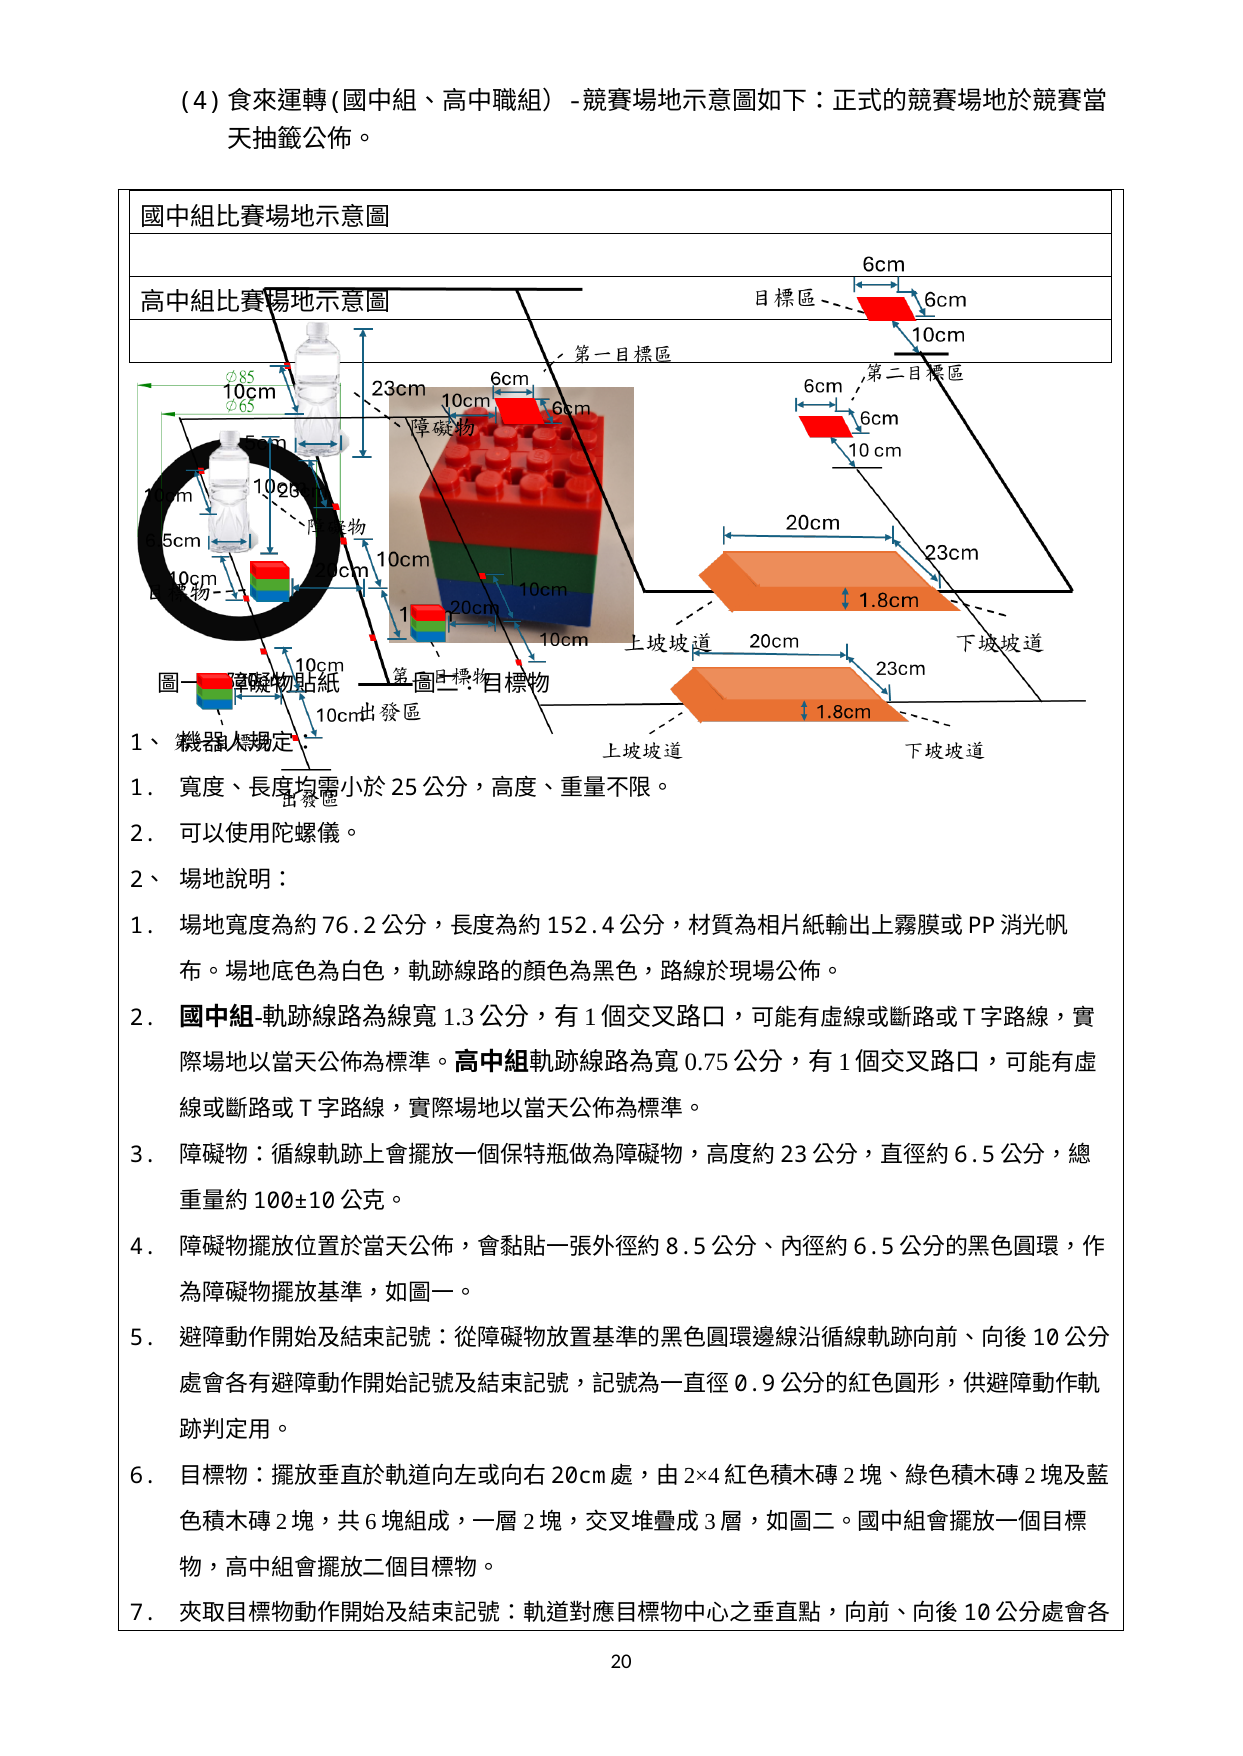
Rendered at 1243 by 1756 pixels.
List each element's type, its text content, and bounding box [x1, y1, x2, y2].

list 食來運轉(國中組、高中職組）-競賽場地示意圖如下：正式的競賽場地於競賽當天抽籤公佈。 [177, 80, 1124, 155]
table_cell [900, 277, 1111, 319]
table_cell [532, 320, 923, 362]
table_header 機器人規定： 寬度、長度均需小於25公分，高度、重量不限。 可以使用陀螺儀。 場地說明： 場地寬度為約76.2公分，長度為約152.4公分，材質為相片紙輸出上霧膜或PP消光帆布。場地底色為白色，軌跡線路的顏色為黑色，路線於現場公佈。 國中組-軌跡線路為線寬1.3公分，有1個交叉路口，可能有虛線或斷路或T字路線，實際場地以當天公佈為標準。高中組軌跡線路為寬0.75公分，有1個交叉路口，可能有虛線或斷路或T字路線，實際場地以當天公佈為標準。 障礙物：循線軌跡上會擺放一個保特瓶做為障礙物，高度約23公分，直徑約6.5公分，總重量約100±10公克。 障礙物擺放位置於當天公佈，會黏貼一張外徑約8.5公分、內徑約6.5公分的黑色圓環，作為障礙物擺放基準，如圖一。 避障動作開始及結束記號：從障礙物放置基準的黑色圓環邊線沿循線軌跡向前、向後10公分處會各有避障動作開始記號及結束記號，記號為一直徑0.9公分的紅色圓形，供避障動作軌跡判定用。 目標物：擺放垂直於軌道向左或向右20cm處，由2×4紅色積木磚2塊、綠色積木磚2塊及藍色積木磚2塊，共6塊組成，一層2塊，交叉堆疊成3層，如圖二。國中組會擺放一個目標物，高中組會擺放二個目標物。 夾取目標物動作開始及結束記號：軌道對應目標物中心之垂直點，向前、向後10公分處會各有夾取目標物動作開始記號及結束記號，記號為一直徑0.9公分的紅色圓形，供夾取目標物動作軌跡判定用。 木板上下坡坡道：長度約30公分，寬度約23公分，厚度約1.8公分厚之合板，前後各約30度上下坡道，木板上無循線軌跡。 目標物、障礙物及木板上下坡坡道擺放位置於當天公佈，障礙物及木板上下坡坡道皆擺放於目標物後。 目標區：紅色方形色塊，長寬各約6公分，供目標物擺放。 競賽規則： 選手將機器人放到起點線前，舉手表示準備完成，等待裁判下達開始口令，機器人出發，計時開始，時間2分鐘。 國中組：從起點線後出發循線，將目標物夾起離地，載著目標物循線避開障礙物，經上下坡坡道，循線至終點線將目標物擺放在目標區內。高中組：從起點線後出發循線，將第一目標物夾起離地，載著第一目標物循線避開障礙物，將第一目標物擺放於第一目標區內，循線至第二目標物，將第二目標物夾起離地，經上下坡坡道，循線至終點線將第二目標物擺放於第二目標區內。 循線行走時，機器人正投影若完全離開黑線即循線失敗，需重新開始，但在實施夾取目標物、閃避障礙物及上下坡坡道時不限，在動作結束後需立即回到黑線上繼續循線。 實施夾取目標物動作時，機器人正投影需經過循線軌跡上的夾取目標物動作開始記號，才可以開始實施，機器人正投影才可以完全離開循線軌跡。夾取目標物動作結束時，機器人正投影也需經過循線軌跡上的夾取目標物動作結束記號，才能回到循線軌跡上繼續循線，若未達成任一條件，即需重新開始。 實施閃避動作時，機器人正投影需經過循線軌跡上的閃避動作開始記號，才可以開始實施，機器人正投影才可以完全離開循線軌跡。閃避動作結束時，機器人正投影也需經過循線軌跡上的閃避動作結束記號，才能回到循線軌跡上繼續循線，若未達成任一條件，即需重新開始。 若機器人循線失敗、目標物運送途中掉落地面（非目標區）或上下坡道中跌落，選手可將機器人拿回起點線後重新循線，時間繼續，分數重新計算。障礙物、目標物要由裁判重新放回，放回後才能再開始。 選手手動擺放機器人時，機器人正投影要在出發區內。 當機器人到達目標區，完成目標物擺放後，機器人正投影完全離開目標區紅色方形色塊，由選手舉手告知裁判，結束比賽，停止計時，計算分數並簽名。 比賽過程中，選手隨時可以舉手告知裁判，結束此場比賽，計算登記目前成績。 計分方式 國中組機器人比賽中，夾取目標物（完全離地）加50分 (僅一次) 。 高中組機器人比賽中，夾取第一目標物（完全離地）加50分 (僅一次) ；夾取第二目標物（完全離地）加50分 (僅一次) 。 機器人夾取目標物（完全離地）通過障礙物，在完成比賽時，障礙物完全在圓圈內，加100分；部分離開，加50分；完全離開，加0分。 機器人夾取目標物（完全離地）成功通過上下坡坡道，加100分 (僅一次) 。 機器人完成比賽時，目標物正投影有接觸到目標區，完全放入一個加100分，部份放入一個加50分。 機器人行進中若接觸到選手或是地面，均需重新拿回出發區重新開始。 機器人完成比賽，目標物擺放到目標區後，機器人正投影完全離開目標區紅色方形色塊，剩餘秒數加入總分。 [551, 363, 1069, 590]
table_header 機器人規定： 寬度、長度均需小於25公分，高度、重量不限。 可以使用陀螺儀。 場地說明： 場地寬度為約76.2公分，長度為約152.4公分，材質為相片紙輸出上霧膜或PP消光帆布。場地底色為白色，軌跡線路的顏色為黑色，路線於現場公佈。 國中組-軌跡線路為線寬1.3公分，有1個交叉路口，可能有虛線或斷路或T字路線，實際場地以當天公佈為標準。高中組軌跡線路為寬0.75公分，有1個交叉路口，可能有虛線或斷路或T字路線，實際場地以當天公佈為標準。 障礙物：循線軌跡上會擺放一個保特瓶做為障礙物，高度約23公分，直徑約6.5公分，總重量約100±10公克。 障礙物擺放位置於當天公佈，會黏貼一張外徑約8.5公分、內徑約6.5公分的黑色圓環，作為障礙物擺放基準，如圖一。 避障動作開始及結束記號：從障礙物放置基準的黑色圓環邊線沿循線軌跡向前、向後10公分處會各有避障動作開始記號及結束記號，記號為一直徑0.9公分的紅色圓形，供避障動作軌跡判定用。 目標物：擺放垂直於軌道向左或向右20cm處，由2×4紅色積木磚2塊、綠色積木磚2塊及藍色積木磚2塊，共6塊組成，一層2塊，交叉堆疊成3層，如圖二。國中組會擺放一個目標物，高中組會擺放二個目標物。 夾取目標物動作開始及結束記號：軌道對應目標物中心之垂直點，向前、向後10公分處會各有夾取目標物動作開始記號及結束記號，記號為一直徑0.9公分的紅色圓形，供夾取目標物動作軌跡判定用。 木板上下坡坡道：長度約30公分，寬度約23公分，厚度約1.8公分厚之合板，前後各約30度上下坡道，木板上無循線軌跡。 目標物、障礙物及木板上下坡坡道擺放位置於當天公佈，障礙物及木板上下坡坡道皆擺放於目標物後。 目標區：紅色方形色塊，長寬各約6公分，供目標物擺放。 競賽規則： 選手將機器人放到起點線前，舉手表示準備完成，等待裁判下達開始口令，機器人出發，計時開始，時間2分鐘。 國中組：從起點線後出發循線，將目標物夾起離地，載著目標物循線避開障礙物，經上下坡坡道，循線至終點線將目標物擺放在目標區內。高中組：從起點線後出發循線，將第一目標物夾起離地，載著第一目標物循線避開障礙物，將第一目標物擺放於第一目標區內，循線至第二目標物，將第二目標物夾起離地，經上下坡坡道，循線至終點線將第二目標物擺放於第二目標區內。 循線行走時，機器人正投影若完全離開黑線即循線失敗，需重新開始，但在實施夾取目標物、閃避障礙物及上下坡坡道時不限，在動作結束後需立即回到黑線上繼續循線。 實施夾取目標物動作時，機器人正投影需經過循線軌跡上的夾取目標物動作開始記號，才可以開始實施，機器人正投影才可以完全離開循線軌跡。夾取目標物動作結束時，機器人正投影也需經過循線軌跡上的夾取目標物動作結束記號，才能回到循線軌跡上繼續循線，若未達成任一條件，即需重新開始。 實施閃避動作時，機器人正投影需經過循線軌跡上的閃避動作開始記號，才可以開始實施，機器人正投影才可以完全離開循線軌跡。閃避動作結束時，機器人正投影也需經過循線軌跡上的閃避動作結束記號，才能回到循線軌跡上繼續循線，若未達成任一條件，即需重新開始。 若機器人循線失敗、目標物運送途中掉落地面（非目標區）或上下坡道中跌落，選手可將機器人拿回起點線後重新循線，時間繼續，分數重新計算。障礙物、目標物要由裁判重新放回，放回後才能再開始。 選手手動擺放機器人時，機器人正投影要在出發區內。 當機器人到達目標區，完成目標物擺放後，機器人正投影完全離開目標區紅色方形色塊，由選手舉手告知裁判，結束比賽，停止計時，計算分數並簽名。 比賽過程中，選手隨時可以舉手告知裁判，結束此場比賽，計算登記目前成績。 計分方式 國中組機器人比賽中，夾取目標物（完全離地）加50分 (僅一次) 。 高中組機器人比賽中，夾取第一目標物（完全離地）加50分 (僅一次) ；夾取第二目標物（完全離地）加50分 (僅一次) 。 機器人夾取目標物（完全離地）通過障礙物，在完成比賽時，障礙物完全在圓圈內，加100分；部分離開，加50分；完全離開，加0分。 機器人夾取目標物（完全離地）成功通過上下坡坡道，加100分 (僅一次) 。 機器人完成比賽時，目標物正投影有接觸到目標區，完全放入一個加100分，部份放入一個加50分。 機器人行進中若接觸到選手或是地面，均需重新拿回出發區重新開始。 機器人完成比賽，目標物擺放到目標區後，機器人正投影完全離開目標區紅色方形色塊，剩餘秒數加入總分。 [119, 190, 1123, 1630]
table_cell [896, 320, 1111, 362]
table_cell [130, 320, 285, 362]
table_header 機器人規定： 寬度、長度均需小於25公分，高度、重量不限。 可以使用陀螺儀。 場地說明： 場地寬度為約76.2公分，長度為約152.4公分，材質為相片紙輸出上霧膜或PP消光帆布。場地底色為白色，軌跡線路的顏色為黑色，路線於現場公佈。 國中組-軌跡線路為線寬1.3公分，有1個交叉路口，可能有虛線或斷路或T字路線，實際場地以當天公佈為標準。高中組軌跡線路為寬0.75公分，有1個交叉路口，可能有虛線或斷路或T字路線，實際場地以當天公佈為標準。 障礙物：循線軌跡上會擺放一個保特瓶做為障礙物，高度約23公分，直徑約6.5公分，總重量約100±10公克。 障礙物擺放位置於當天公佈，會黏貼一張外徑約8.5公分、內徑約6.5公分的黑色圓環，作為障礙物擺放基準，如圖一。 避障動作開始及結束記號：從障礙物放置基準的黑色圓環邊線沿循線軌跡向前、向後10公分處會各有避障動作開始記號及結束記號，記號為一直徑0.9公分的紅色圓形，供避障動作軌跡判定用。 目標物：擺放垂直於軌道向左或向右20cm處，由2×4紅色積木磚2塊、綠色積木磚2塊及藍色積木磚2塊，共6塊組成，一層2塊，交叉堆疊成3層，如圖二。國中組會擺放一個目標物，高中組會擺放二個目標物。 夾取目標物動作開始及結束記號：軌道對應目標物中心之垂直點，向前、向後10公分處會各有夾取目標物動作開始記號及結束記號，記號為一直徑0.9公分的紅色圓形，供夾取目標物動作軌跡判定用。 木板上下坡坡道：長度約30公分，寬度約23公分，厚度約1.8公分厚之合板，前後各約30度上下坡道，木板上無循線軌跡。 目標物、障礙物及木板上下坡坡道擺放位置於當天公佈，障礙物及木板上下坡坡道皆擺放於目標物後。 目標區：紅色方形色塊，長寬各約6公分，供目標物擺放。 競賽規則： 選手將機器人放到起點線前，舉手表示準備完成，等待裁判下達開始口令，機器人出發，計時開始，時間2分鐘。 國中組：從起點線後出發循線，將目標物夾起離地，載著目標物循線避開障礙物，經上下坡坡道，循線至終點線將目標物擺放在目標區內。高中組：從起點線後出發循線，將第一目標物夾起離地，載著第一目標物循線避開障礙物，將第一目標物擺放於第一目標區內，循線至第二目標物，將第二目標物夾起離地，經上下坡坡道，循線至終點線將第二目標物擺放於第二目標區內。 循線行走時，機器人正投影若完全離開黑線即循線失敗，需重新開始，但在實施夾取目標物、閃避障礙物及上下坡坡道時不限，在動作結束後需立即回到黑線上繼續循線。 實施夾取目標物動作時，機器人正投影需經過循線軌跡上的夾取目標物動作開始記號，才可以開始實施，機器人正投影才可以完全離開循線軌跡。夾取目標物動作結束時，機器人正投影也需經過循線軌跡上的夾取目標物動作結束記號，才能回到循線軌跡上繼續循線，若未達成任一條件，即需重新開始。 實施閃避動作時，機器人正投影需經過循線軌跡上的閃避動作開始記號，才可以開始實施，機器人正投影才可以完全離開循線軌跡。閃避動作結束時，機器人正投影也需經過循線軌跡上的閃避動作結束記號，才能回到循線軌跡上繼續循線，若未達成任一條件，即需重新開始。 若機器人循線失敗、目標物運送途中掉落地面（非目標區）或上下坡道中跌落，選手可將機器人拿回起點線後重新循線，時間繼續，分數重新計算。障礙物、目標物要由裁判重新放回，放回後才能再開始。 選手手動擺放機器人時，機器人正投影要在出發區內。 當機器人到達目標區，完成目標物擺放後，機器人正投影完全離開目標區紅色方形色塊，由選手舉手告知裁判，結束比賽，停止計時，計算分數並簽名。 比賽過程中，選手隨時可以舉手告知裁判，結束此場比賽，計算登記目前成績。 計分方式 國中組機器人比賽中，夾取目標物（完全離地）加50分 (僅一次) 。 高中組機器人比賽中，夾取第一目標物（完全離地）加50分 (僅一次) ；夾取第二目標物（完全離地）加50分 (僅一次) 。 機器人夾取目標物（完全離地）通過障礙物，在完成比賽時，障礙物完全在圓圈內，加100分；部分離開，加50分；完全離開，加0分。 機器人夾取目標物（完全離地）成功通過上下坡坡道，加100分 (僅一次) 。 機器人完成比賽時，目標物正投影有接觸到目標區，完全放入一個加100分，部份放入一個加50分。 機器人行進中若接觸到選手或是地面，均需重新拿回出發區重新開始。 機器人完成比賽，目標物擺放到目標區後，機器人正投影完全離開目標區紅色方形色塊，剩餘秒數加入總分。 [512, 573, 1038, 704]
table_cell 高中組比賽場地示意圖 [130, 277, 923, 319]
table_cell [276, 320, 545, 362]
table_header 國中組比賽場地示意圖 [130, 191, 1111, 233]
table_cell [130, 234, 1111, 276]
